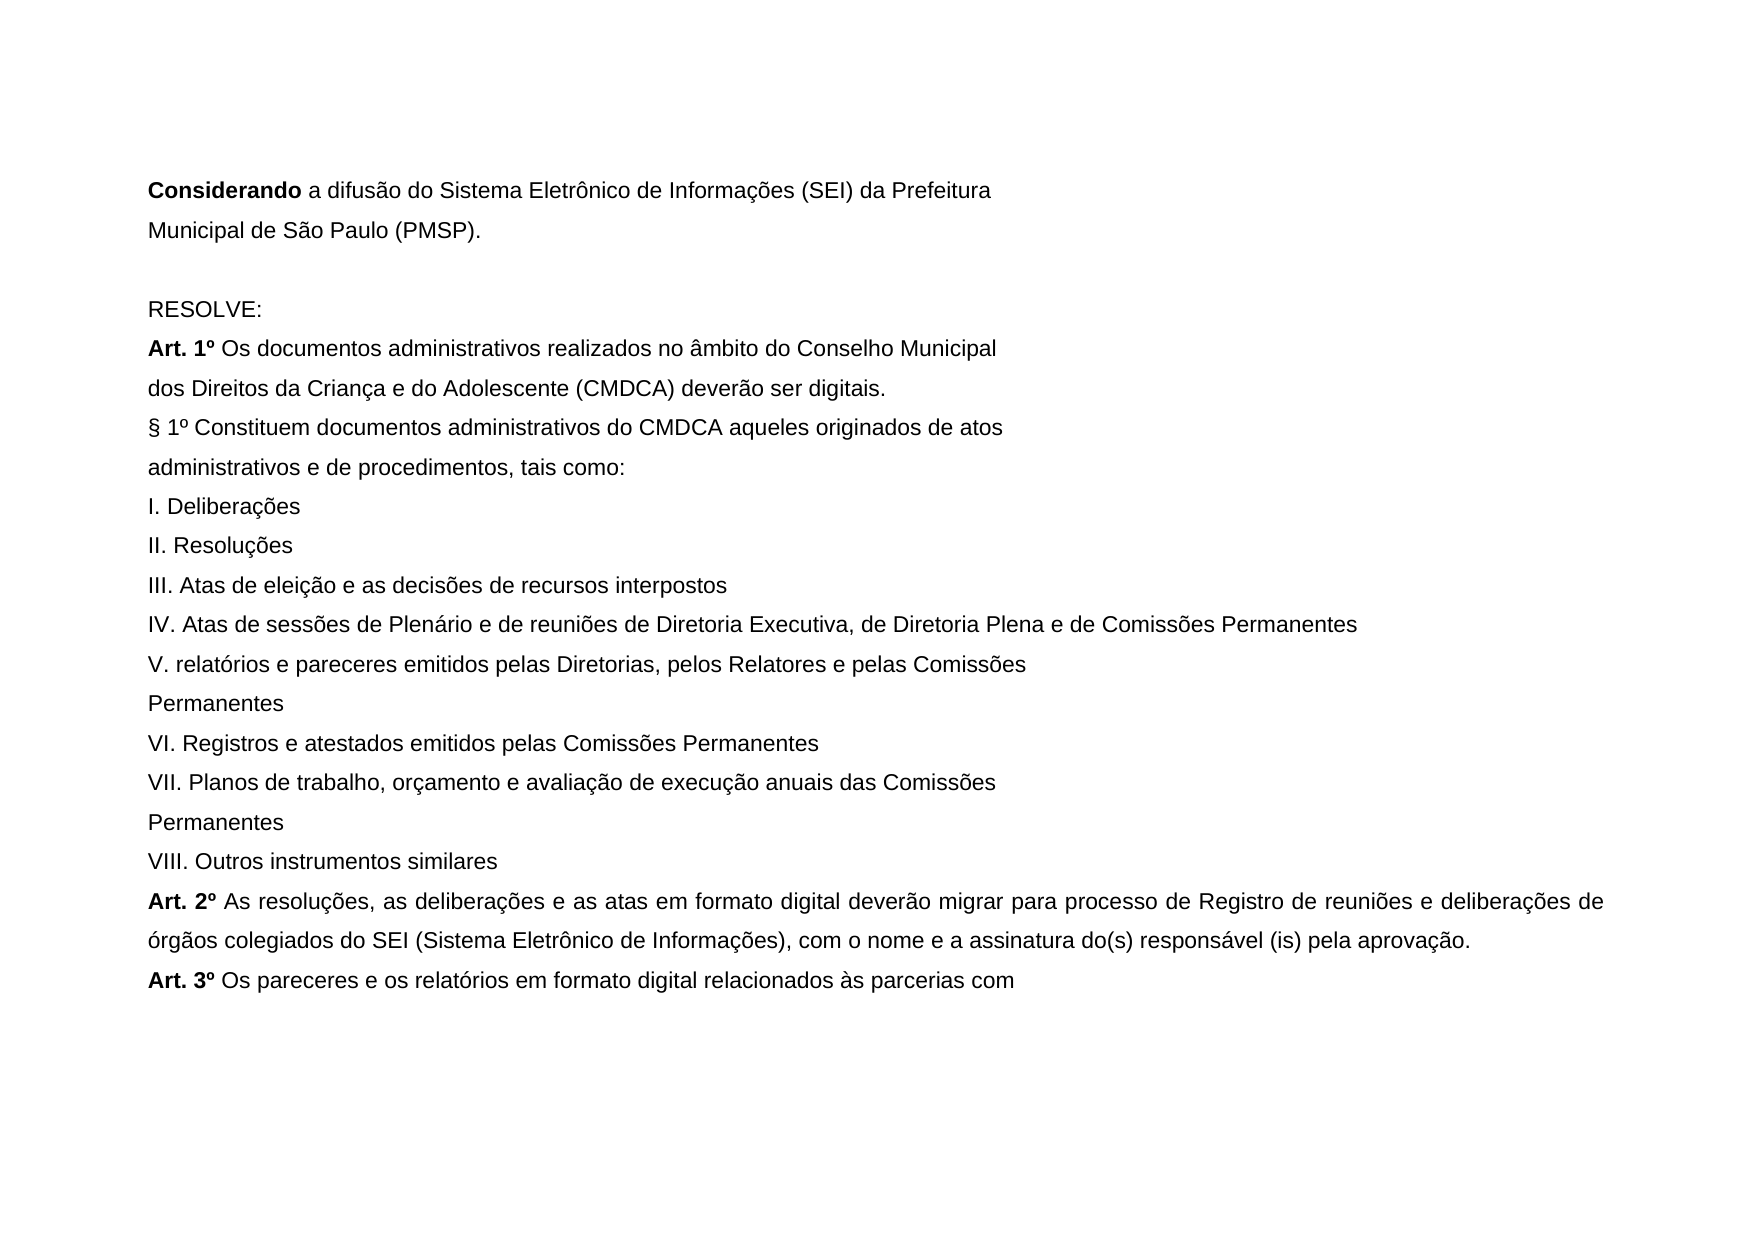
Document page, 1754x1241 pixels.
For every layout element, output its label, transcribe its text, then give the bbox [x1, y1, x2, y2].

text Municipal de São Paulo (PMSP). [148, 217, 1606, 243]
text Considerando a difusão do Sistema Eletrônico de Informações (SEI) da Prefeitura [148, 177, 1606, 203]
text RESOLVE: [148, 296, 1606, 322]
text I. Deliberações [148, 493, 1606, 519]
text Art. 3º Os pareceres e os relatórios em formato digital relacionados às parcerias com [148, 967, 1606, 993]
text Art. 2º As resoluções, as deliberações e as atas em formato digital deverão migrar para processo de Registro de reuniões e deliberações de órgãos colegiados do SEI (Sistema Eletrônico de Informações), com o nome e a assinatura do(s) responsável (is) pela aprovação. [148, 888, 1606, 954]
text § 1º Constituem documentos administrativos do CMDCA aqueles originados de atos [148, 414, 1606, 440]
text IV. Atas de sessões de Plenário e de reuniões de Diretoria Executiva, de Diretoria Plena e de Comissões Permanentes [148, 611, 1606, 638]
text VI. Registros e atestados emitidos pelas Comissões Permanentes [148, 730, 1606, 756]
text V. relatórios e pareceres emitidos pelas Diretorias, pelos Relatores e pelas Comissões [148, 651, 1606, 677]
text dos Direitos da Criança e do Adolescente (CMDCA) deverão ser digitais. [148, 374, 1606, 401]
text VII. Planos de trabalho, orçamento e avaliação de execução anuais das Comissões [148, 769, 1606, 796]
text Art. 1º Os documentos administrativos realizados no âmbito do Conselho Municipal [148, 335, 1606, 361]
text VIII. Outros instrumentos similares [148, 848, 1606, 875]
text II. Resoluções [148, 532, 1606, 559]
text Permanentes [148, 690, 1606, 717]
text Permanentes [148, 809, 1606, 835]
text administrativos e de procedimentos, tais como: [148, 453, 1606, 480]
text III. Atas de eleição e as decisões de recursos interpostos [148, 572, 1606, 598]
